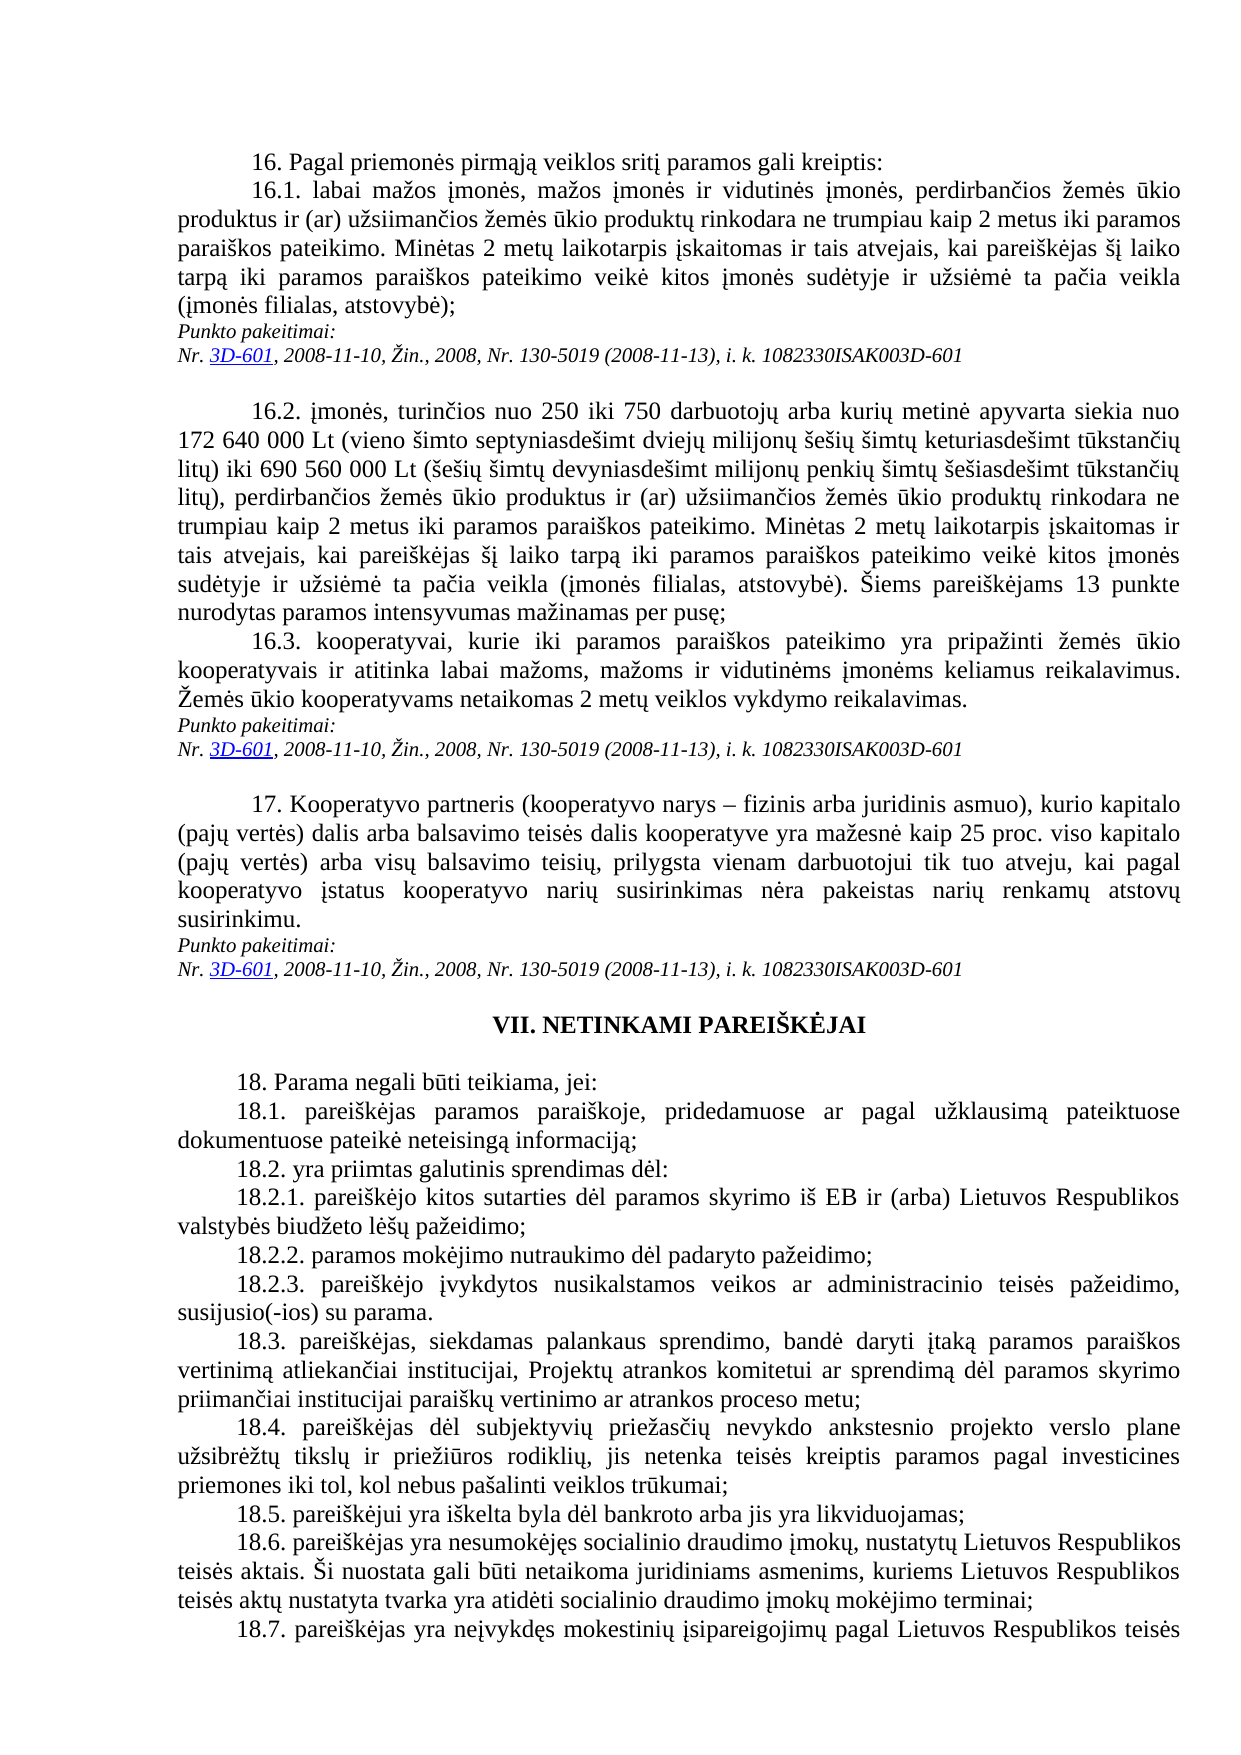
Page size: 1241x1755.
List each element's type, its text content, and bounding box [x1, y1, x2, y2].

text VII. NETINKAMI PAREIŠKĖJAI [177, 1010, 1181, 1039]
text 18.4. pareiškėjas dėl subjektyvių priežasčių nevykdo ankstesnio projekto verslo plane užsibrėžtų tikslų ir priežiūros rodiklių, jis netenka teisės kreiptis paramos pagal investicines priemones iki tol, kol nebus pašalinti veiklos trūkumai; [177, 1412, 1181, 1499]
text Nr. 3D-601, 2008-11-10, Žin., 2008, Nr. 130-5019 (2008-11-13), i. k. 1082330ISAK003D-601 [177, 957, 1181, 981]
text 16. Pagal priemonės pirmąją veiklos sritį paramos gali kreiptis: [177, 147, 1181, 176]
text 18.3. pareiškėjas, siekdamas palankaus sprendimo, bandė daryti įtaką paramos paraiškos vertinimą atliekančiai institucijai, Projektų atrankos komitetui ar sprendimą dėl paramos skyrimo priimančiai institucijai paraiškų vertinimo ar atrankos proceso metu; [177, 1326, 1181, 1412]
text 16.2. įmonės, turinčios nuo 250 iki 750 darbuotojų arba kurių metinė apyvarta siekia nuo 172 640 000 Lt (vieno šimto septyniasdešimt dviejų milijonų šešių šimtų keturiasdešimt tūkstančių litų) iki 690 560 000 Lt (šešių šimtų devyniasdešimt milijonų penkių šimtų šešiasdešimt tūkstančių litų), perdirbančios žemės ūkio produktus ir (ar) užsiimančios žemės ūkio produktų rinkodara ne trumpiau kaip 2 metus iki paramos paraiškos pateikimo. Minėtas 2 metų laikotarpis įskaitomas ir tais atvejais, kai pareiškėjas šį laiko tarpą iki paramos paraiškos pateikimo veikė kitos įmonės sudėtyje ir užsiėmė ta pačia veikla (įmonės filialas, atstovybė). Šiems pareiškėjams 13 punkte nurodytas paramos intensyvumas mažinamas per pusę; [177, 396, 1181, 626]
text 18.1. pareiškėjas paramos paraiškoje, pridedamuose ar pagal užklausimą pateiktuose dokumentuose pateikė neteisingą informaciją; [177, 1096, 1181, 1154]
text 18.2.2. paramos mokėjimo nutraukimo dėl padaryto pažeidimo; [177, 1240, 1181, 1269]
text Nr. 3D-601, 2008-11-10, Žin., 2008, Nr. 130-5019 (2008-11-13), i. k. 1082330ISAK003D-601 [177, 343, 1181, 367]
text 18.7. pareiškėjas yra neįvykdęs mokestinių įsipareigojimų pagal Lietuvos Respublikos teisės [177, 1614, 1181, 1642]
text Punkto pakeitimai: [177, 712, 1181, 737]
text 18.6. pareiškėjas yra nesumokėjęs socialinio draudimo įmokų, nustatytų Lietuvos Respublikos teisės aktais. Ši nuostata gali būti netaikoma juridiniams asmenims, kuriems Lietuvos Respublikos teisės aktų nustatyta tvarka yra atidėti socialinio draudimo įmokų mokėjimo terminai; [177, 1527, 1181, 1614]
text Nr. 3D-601, 2008-11-10, Žin., 2008, Nr. 130-5019 (2008-11-13), i. k. 1082330ISAK003D-601 [177, 737, 1181, 761]
text 16.1. labai mažos įmonės, mažos įmonės ir vidutinės įmonės, perdirbančios žemės ūkio produktus ir (ar) užsiimančios žemės ūkio produktų rinkodara ne trumpiau kaip 2 metus iki paramos paraiškos pateikimo. Minėtas 2 metų laikotarpis įskaitomas ir tais atvejais, kai pareiškėjas šį laiko tarpą iki paramos paraiškos pateikimo veikė kitos įmonės sudėtyje ir užsiėmė ta pačia veikla (įmonės filialas, atstovybė); [177, 176, 1181, 319]
text 18.2.3. pareiškėjo įvykdytos nusikalstamos veikos ar administracinio teisės pažeidimo, susijusio(-ios) su parama. [177, 1269, 1181, 1326]
text 18.2. yra priimtas galutinis sprendimas dėl: [177, 1154, 1181, 1182]
text Punkto pakeitimai: [177, 933, 1181, 957]
text 18.2.1. pareiškėjo kitos sutarties dėl paramos skyrimo iš EB ir (arba) Lietuvos Respublikos valstybės biudžeto lėšų pažeidimo; [177, 1182, 1181, 1240]
text 18. Parama negali būti teikiama, jei: [177, 1067, 1181, 1096]
text 18.5. pareiškėjui yra iškelta byla dėl bankroto arba jis yra likviduojamas; [177, 1499, 1181, 1527]
text 17. Kooperatyvo partneris (kooperatyvo narys – fizinis arba juridinis asmuo), kurio kapitalo (pajų vertės) dalis arba balsavimo teisės dalis kooperatyve yra mažesnė kaip 25 proc. viso kapitalo (pajų vertės) arba visų balsavimo teisių, prilygsta vienam darbuotojui tik tuo atveju, kai pagal kooperatyvo įstatus kooperatyvo narių susirinkimas nėra pakeistas narių renkamų atstovų susirinkimu. [177, 789, 1181, 933]
text Punkto pakeitimai: [177, 319, 1181, 343]
text 16.3. kooperatyvai, kurie iki paramos paraiškos pateikimo yra pripažinti žemės ūkio kooperatyvais ir atitinka labai mažoms, mažoms ir vidutinėms įmonėms keliamus reikalavimus. Žemės ūkio kooperatyvams netaikomas 2 metų veiklos vykdymo reikalavimas. [177, 626, 1181, 712]
